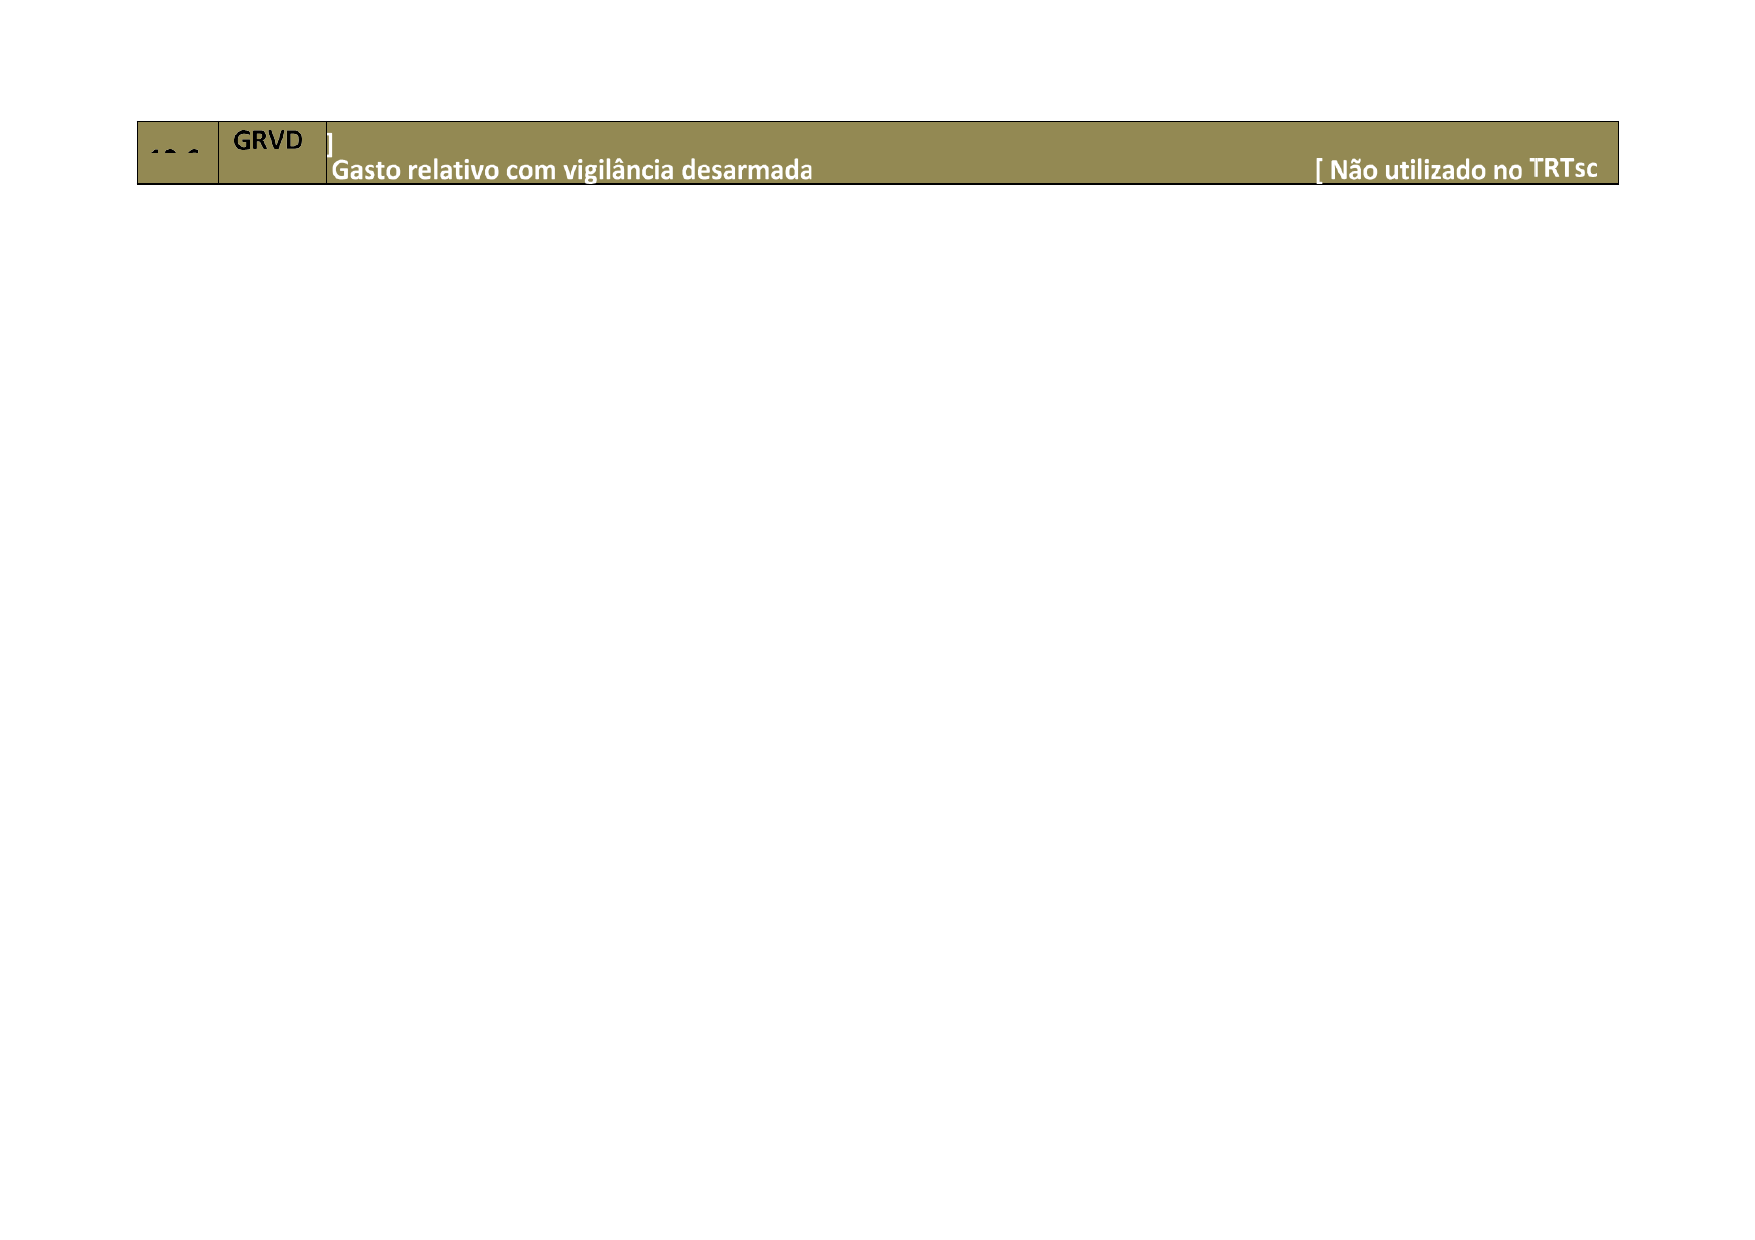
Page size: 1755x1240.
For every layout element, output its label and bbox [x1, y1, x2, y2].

table_header [219, 122, 326, 183]
table_header [327, 122, 1618, 183]
table_header [138, 122, 218, 183]
